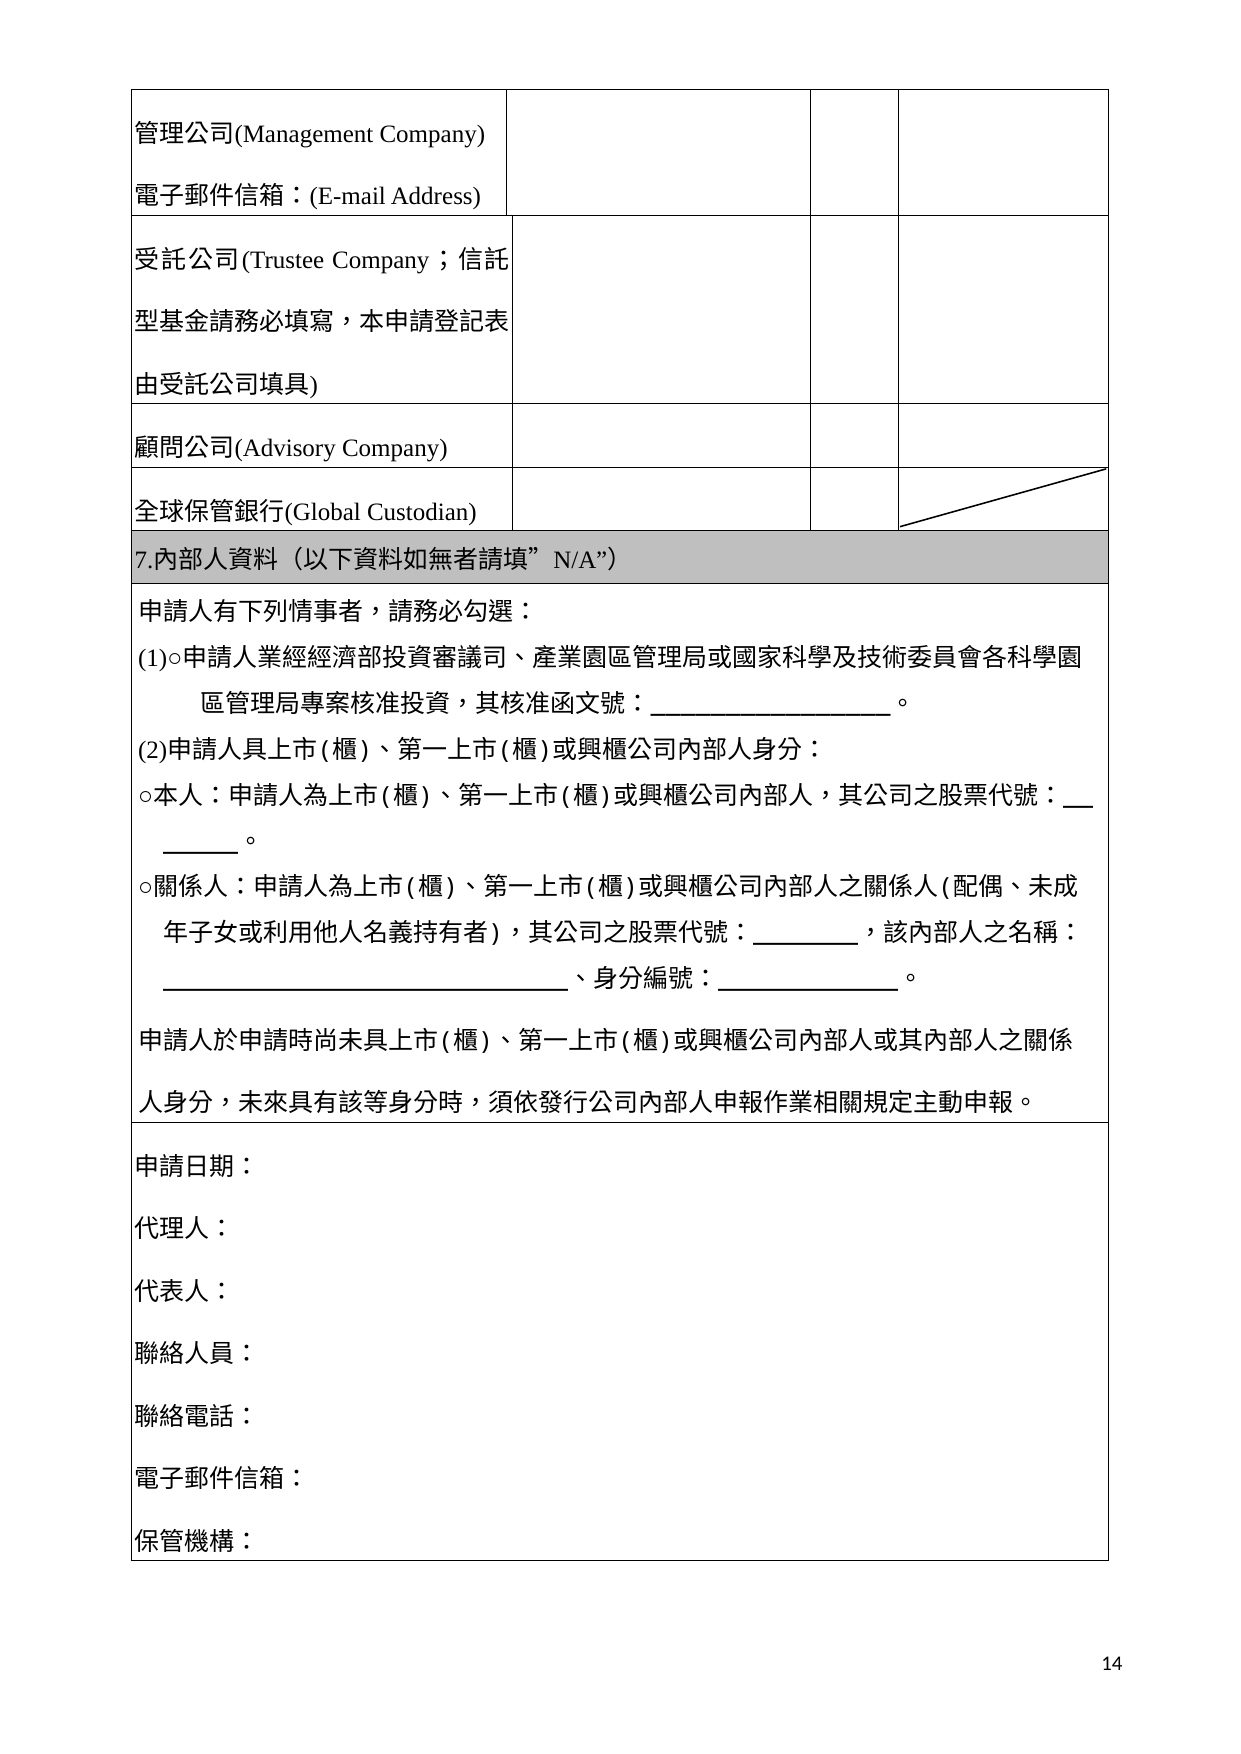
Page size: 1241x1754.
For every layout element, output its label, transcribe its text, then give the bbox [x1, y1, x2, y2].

table_cell 7.內部人資料（以下資料如無者請填”N/A”） [132, 531, 1108, 583]
table_cell [507, 90, 810, 215]
table_cell [811, 404, 898, 467]
table_cell [899, 468, 1108, 530]
table_cell 申請人有下列情事者，請務必勾選： (1)○申請人業經經濟部投資審議司、產業園區管理局或國家科學及技術委員會各科學園區管理局專案核准投資，其核准函文號：________________。 (2)申請人具上市(櫃)、第一上市(櫃)或興櫃公司內部人身分： ○本人：申請人為上市(櫃)、第一上市(櫃)或興櫃公司內部人，其公司之股票代號：_______。 ○關係人：申請人為上市(櫃)、第一上市(櫃)或興櫃公司內部人之關係人(配偶、未成年子女或利用他人名義持有者)，其公司之股票代號：_______，該內部人之名稱：___________________________、身分編號：____________。 申請人於申請時尚未具上市(櫃)、第一上市(櫃)或興櫃公司內部人或其內部人之關係人身分，未來具有該等身分時，須依發行公司內部人申報作業相關規定主動申報。 [132, 584, 1108, 1122]
table_cell [811, 216, 898, 403]
table_cell [899, 216, 1108, 403]
table_cell 受託公司(Trustee Company；信託型基金請務必填寫，本申請登記表由受託公司填具) [132, 216, 512, 403]
table_cell [811, 90, 898, 215]
table_cell [899, 90, 1108, 215]
table_cell [513, 468, 810, 530]
table_cell 申請日期： 代理人： 代表人： 聯絡人員： 聯絡電話： 電子郵件信箱： 保管機構： [132, 1123, 1108, 1560]
table_cell 管理公司(Management Company) 電子郵件信箱：(E-mail Address) [132, 90, 506, 215]
table_cell [899, 468, 1102, 525]
table_cell [513, 216, 810, 403]
table_cell [899, 404, 1108, 467]
table_cell 全球保管銀行(Global Custodian) [132, 468, 512, 530]
table_cell 顧問公司(Advisory Company) [132, 404, 512, 467]
table_cell [811, 468, 898, 530]
table_cell [513, 404, 810, 467]
